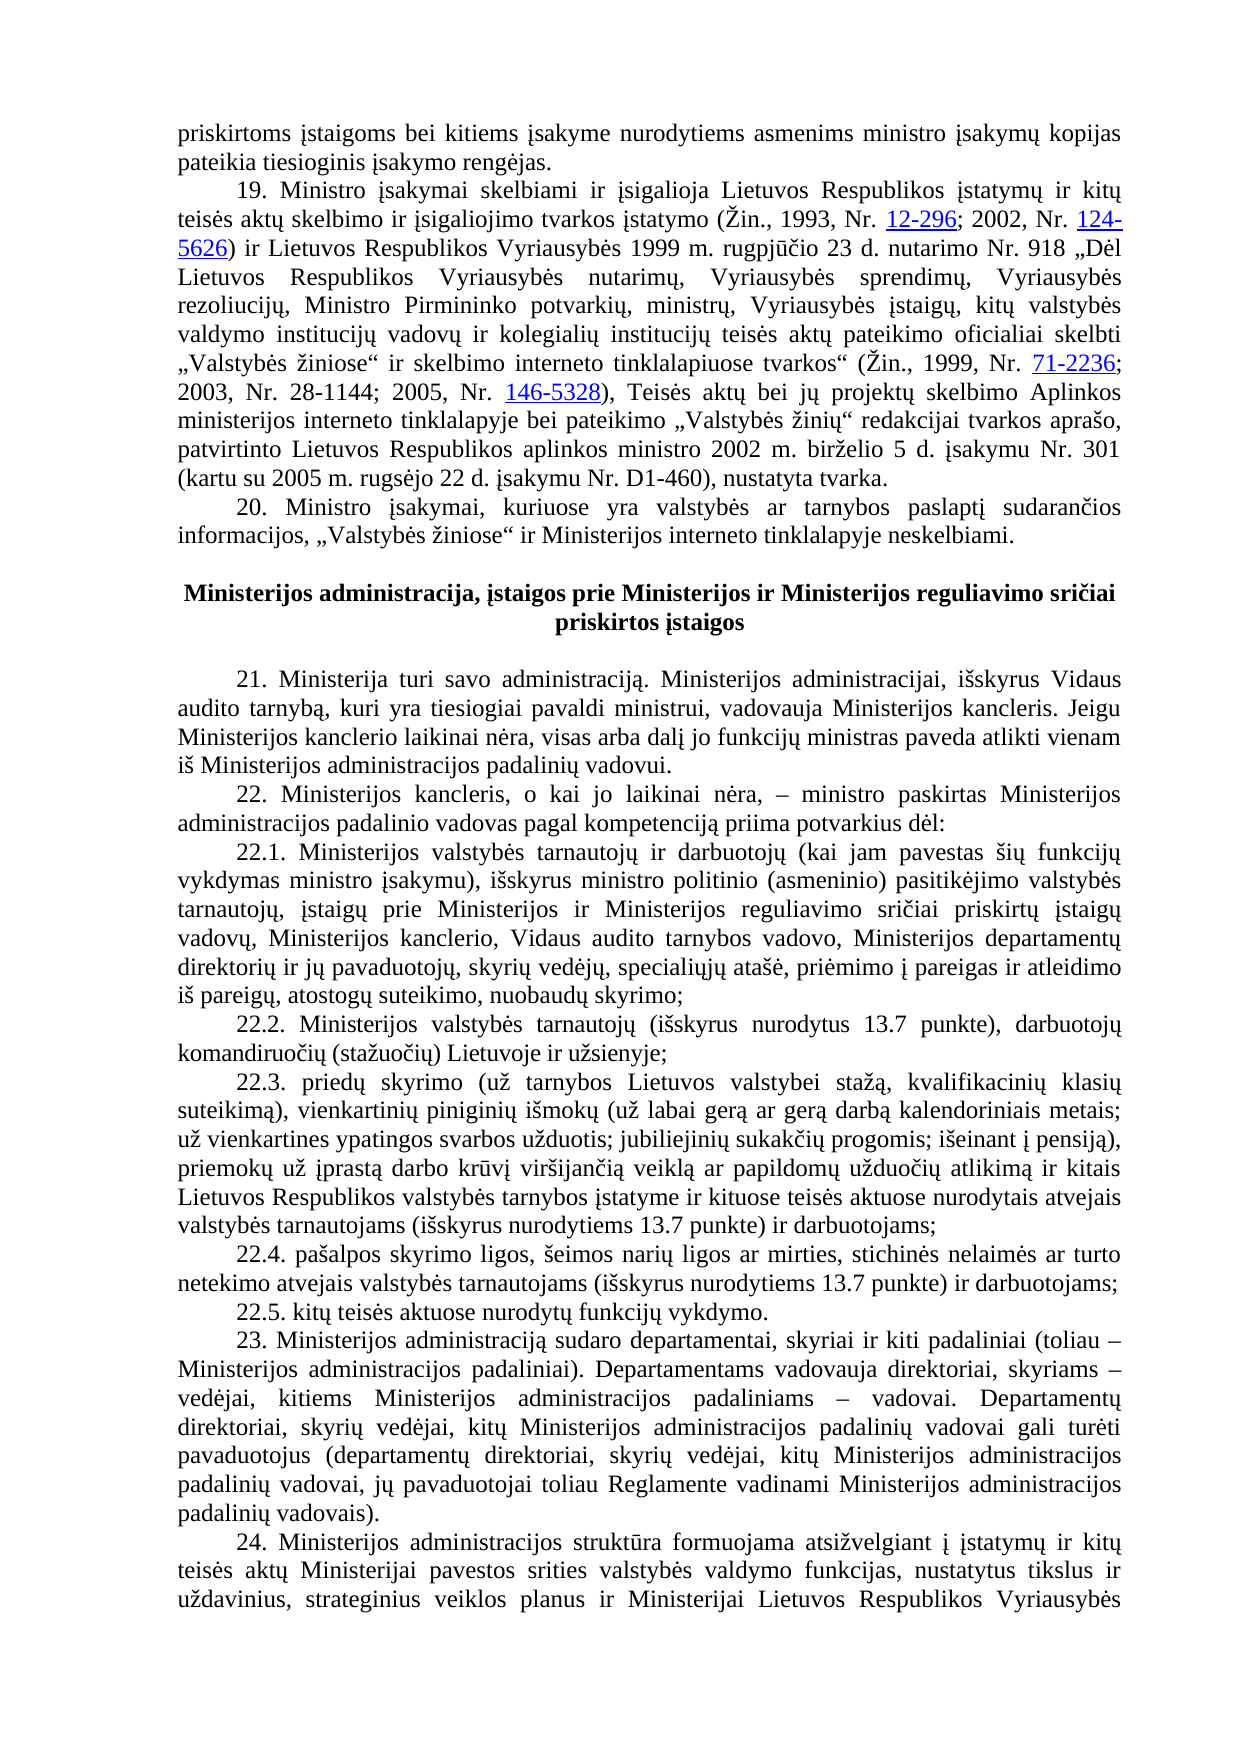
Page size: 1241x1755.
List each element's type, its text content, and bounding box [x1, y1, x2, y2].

text 22.1. Ministerijos valstybės tarnautojų ir darbuotojų (kai jam pavestas šių funkcijų vykdymas ministro įsakymu), išskyrus ministro politinio (asmeninio) pasitikėjimo valstybės tarnautojų, įstaigų prie Ministerijos ir Ministerijos reguliavimo sričiai priskirtų įstaigų vadovų, Ministerijos kanclerio, Vidaus audito tarnybos vadovo, Ministerijos departamentų direktorių ir jų pavaduotojų, skyrių vedėjų, specialiųjų atašė, priėmimo į pareigas ir atleidimo iš pareigų, atostogų suteikimo, nuobaudų skyrimo; [177, 837, 1122, 1009]
text Ministerijos administracija, įstaigos prie Ministerijos ir Ministerijos reguliavimo sričiai priskirtos įstaigos [177, 578, 1122, 636]
text 22.5. kitų teisės aktuose nurodytų funkcijų vykdymo. [177, 1297, 1122, 1326]
text 20. Ministro įsakymai, kuriuose yra valstybės ar tarnybos paslaptį sudarančios informacijos, „Valstybės žiniose“ ir Ministerijos interneto tinklalapyje neskelbiami. [177, 492, 1122, 549]
text 22.3. priedų skyrimo (už tarnybos Lietuvos valstybei stažą, kvalifikacinių klasių suteikimą), vienkartinių piniginių išmokų (už labai gerą ar gerą darbą kalendoriniais metais; už vienkartines ypatingos svarbos užduotis; jubiliejinių sukakčių progomis; išeinant į pensiją), priemokų už įprastą darbo krūvį viršijančią veiklą ar papildomų užduočių atlikimą ir kitais Lietuvos Respublikos valstybės tarnybos įstatyme ir kituose teisės aktuose nurodytais atvejais valstybės tarnautojams (išskyrus nurodytiems 13.7 punkte) ir darbuotojams; [177, 1067, 1122, 1239]
text 21. Ministerija turi savo administraciją. Ministerijos administracijai, išskyrus Vidaus audito tarnybą, kuri yra tiesiogiai pavaldi ministrui, vadovauja Ministerijos kancleris. Jeigu Ministerijos kanclerio laikinai nėra, visas arba dalį jo funkcijų ministras paveda atlikti vienam iš Ministerijos administracijos padalinių vadovui. [177, 664, 1122, 779]
text 22.2. Ministerijos valstybės tarnautojų (išskyrus nurodytus 13.7 punkte), darbuotojų komandiruočių (stažuočių) Lietuvoje ir užsienyje; [177, 1009, 1122, 1067]
text 24. Ministerijos administracijos struktūra formuojama atsižvelgiant į įstatymų ir kitų teisės aktų Ministerijai pavestos srities valstybės valdymo funkcijas, nustatytus tikslus ir uždavinius, strateginius veiklos planus ir Ministerijai Lietuvos Respublikos Vyriausybės [177, 1527, 1122, 1613]
text 22.4. pašalpos skyrimo ligos, šeimos narių ligos ar mirties, stichinės nelaimės ar turto netekimo atvejais valstybės tarnautojams (išskyrus nurodytiems 13.7 punkte) ir darbuotojams; [177, 1239, 1122, 1297]
text priskirtoms įstaigoms bei kitiems įsakyme nurodytiems asmenims ministro įsakymų kopijas pateikia tiesioginis įsakymo rengėjas. [177, 118, 1122, 176]
text 22. Ministerijos kancleris, o kai jo laikinai nėra, – ministro paskirtas Ministerijos administracijos padalinio vadovas pagal kompetenciją priima potvarkius dėl: [177, 779, 1122, 837]
text 23. Ministerijos administraciją sudaro departamentai, skyriai ir kiti padaliniai (toliau – Ministerijos administracijos padaliniai). Departamentams vadovauja direktoriai, skyriams – vedėjai, kitiems Ministerijos administracijos padaliniams – vadovai. Departamentų direktoriai, skyrių vedėjai, kitų Ministerijos administracijos padalinių vadovai gali turėti pavaduotojus (departamentų direktoriai, skyrių vedėjai, kitų Ministerijos administracijos padalinių vadovai, jų pavaduotojai toliau Reglamente vadinami Ministerijos administracijos padalinių vadovais). [177, 1326, 1122, 1527]
text 19. Ministro įsakymai skelbiami ir įsigalioja Lietuvos Respublikos įstatymų ir kitų teisės aktų skelbimo ir įsigaliojimo tvarkos įstatymo (Žin., 1993, Nr. 12-296; 2002, Nr. 124-5626) ir Lietuvos Respublikos Vyriausybės 1999 m. rugpjūčio 23 d. nutarimo Nr. 918 „Dėl Lietuvos Respublikos Vyriausybės nutarimų, Vyriausybės sprendimų, Vyriausybės rezoliucijų, Ministro Pirmininko potvarkių, ministrų, Vyriausybės įstaigų, kitų valstybės valdymo institucijų vadovų ir kolegialių institucijų teisės aktų pateikimo oficialiai skelbti „Valstybės žiniose“ ir skelbimo interneto tinklalapiuose tvarkos“ (Žin., 1999, Nr. 71-2236; 2003, Nr. 28-1144; 2005, Nr. 146-5328), Teisės aktų bei jų projektų skelbimo Aplinkos ministerijos interneto tinklalapyje bei pateikimo „Valstybės žinių“ redakcijai tvarkos aprašo, patvirtinto Lietuvos Respublikos aplinkos ministro 2002 m. birželio 5 d. įsakymu Nr. 301 (kartu su 2005 m. rugsėjo 22 d. įsakymu Nr. D1-460), nustatyta tvarka. [177, 176, 1122, 492]
